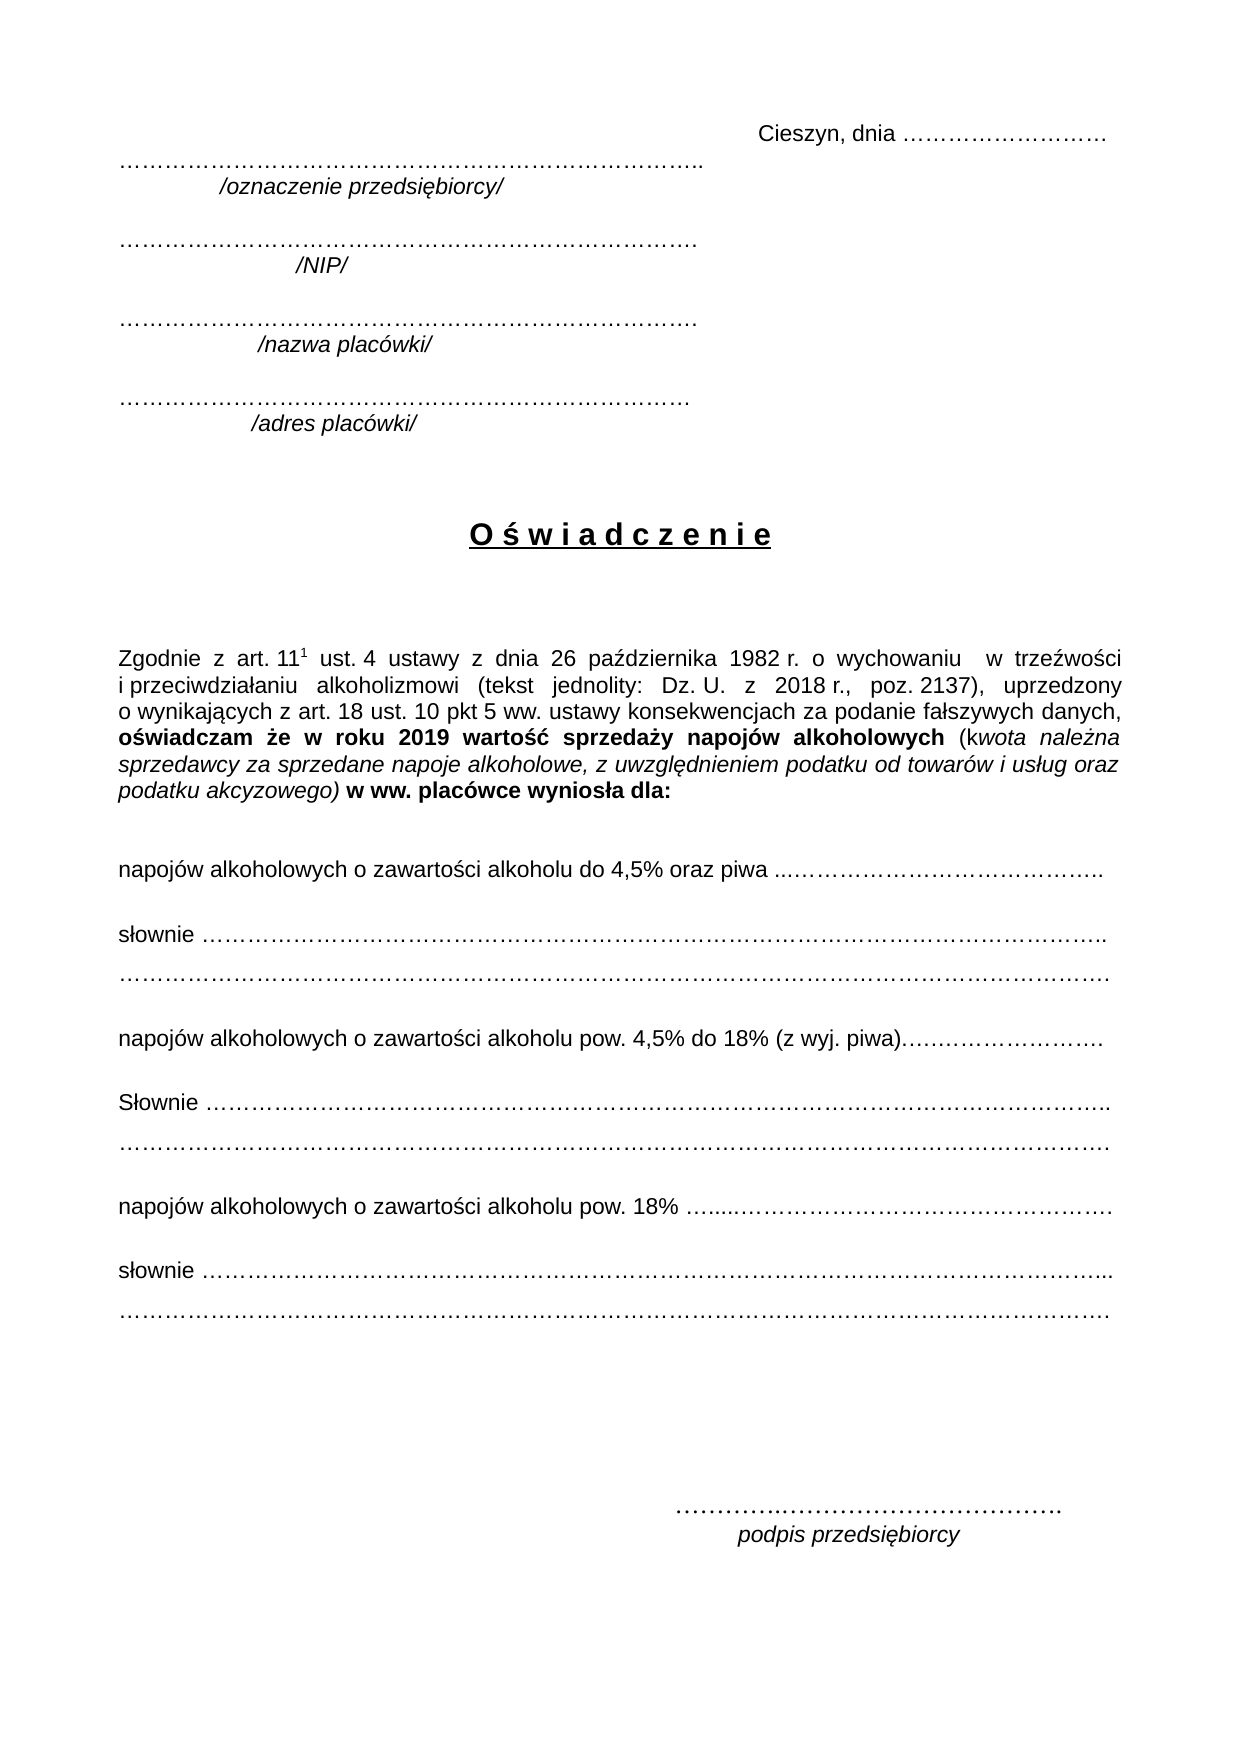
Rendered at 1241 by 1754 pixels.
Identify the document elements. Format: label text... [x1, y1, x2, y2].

text /NIP/ [118, 252, 1122, 279]
text …………………………………………………………………. [118, 226, 1122, 252]
text napojów alkoholowych o zawartości alkoholu pow. 18% ….....…………………………………………. [118, 1193, 1122, 1219]
text Słownie ………………………………………………………………………………………………………..…………………………………………………………………………………………………………………. [118, 1089, 1122, 1155]
text /nazwa placówki/ [118, 331, 1122, 358]
text napojów alkoholowych o zawartości alkoholu do 4,5% oraz piwa ...………………………………….. [118, 856, 1122, 882]
text /adres placówki/ [118, 410, 1122, 437]
text Zgodnie z art. 111 ust. 4 ustawy z dnia 26 października 1982 r. o wychowaniu w trzeźwości i przeciwdziałaniu alkoholizmowi (tekst jednolity: Dz. U. z 2018 r., poz. 2137), uprzedzony o wynikających z art. 18 ust. 10 pkt 5 ww. ustawy konsekwencjach za podanie fałszywych danych, oświadczam że w roku 2019 wartość sprzedaży napojów alkoholowych (kwota należna sprzedawcy za sprzedane napoje alkoholowe, z uwzględnieniem podatku od towarów i usług oraz podatku akcyzowego) w ww. placówce wyniosła dla: [118, 645, 1122, 803]
text ………………………………………………………………… [118, 384, 1122, 410]
text podpis przedsiębiorcy [118, 1519, 1122, 1548]
text słownie ………………………………………………………………………………………………………...…………………………………………………………………………………………………………………. [118, 1257, 1122, 1323]
text ………….……………………………. [118, 1490, 1122, 1519]
text Cieszyn, dnia ……………………… [118, 118, 1122, 147]
text /oznaczenie przedsiębiorcy/ [118, 173, 1122, 199]
text …………………………………………………………………. [118, 305, 1122, 331]
text ………………………………………………………………….. [118, 147, 1122, 173]
text O ś w i a d c z e n i e [118, 516, 1122, 552]
text słownie ………………………………………………………………………………………………………..…………………………………………………………………………………………………………………. [118, 921, 1122, 986]
text napojów alkoholowych o zawartości alkoholu pow. 4,5% do 18% (z wyj. piwa).….…………………. [118, 1024, 1122, 1051]
